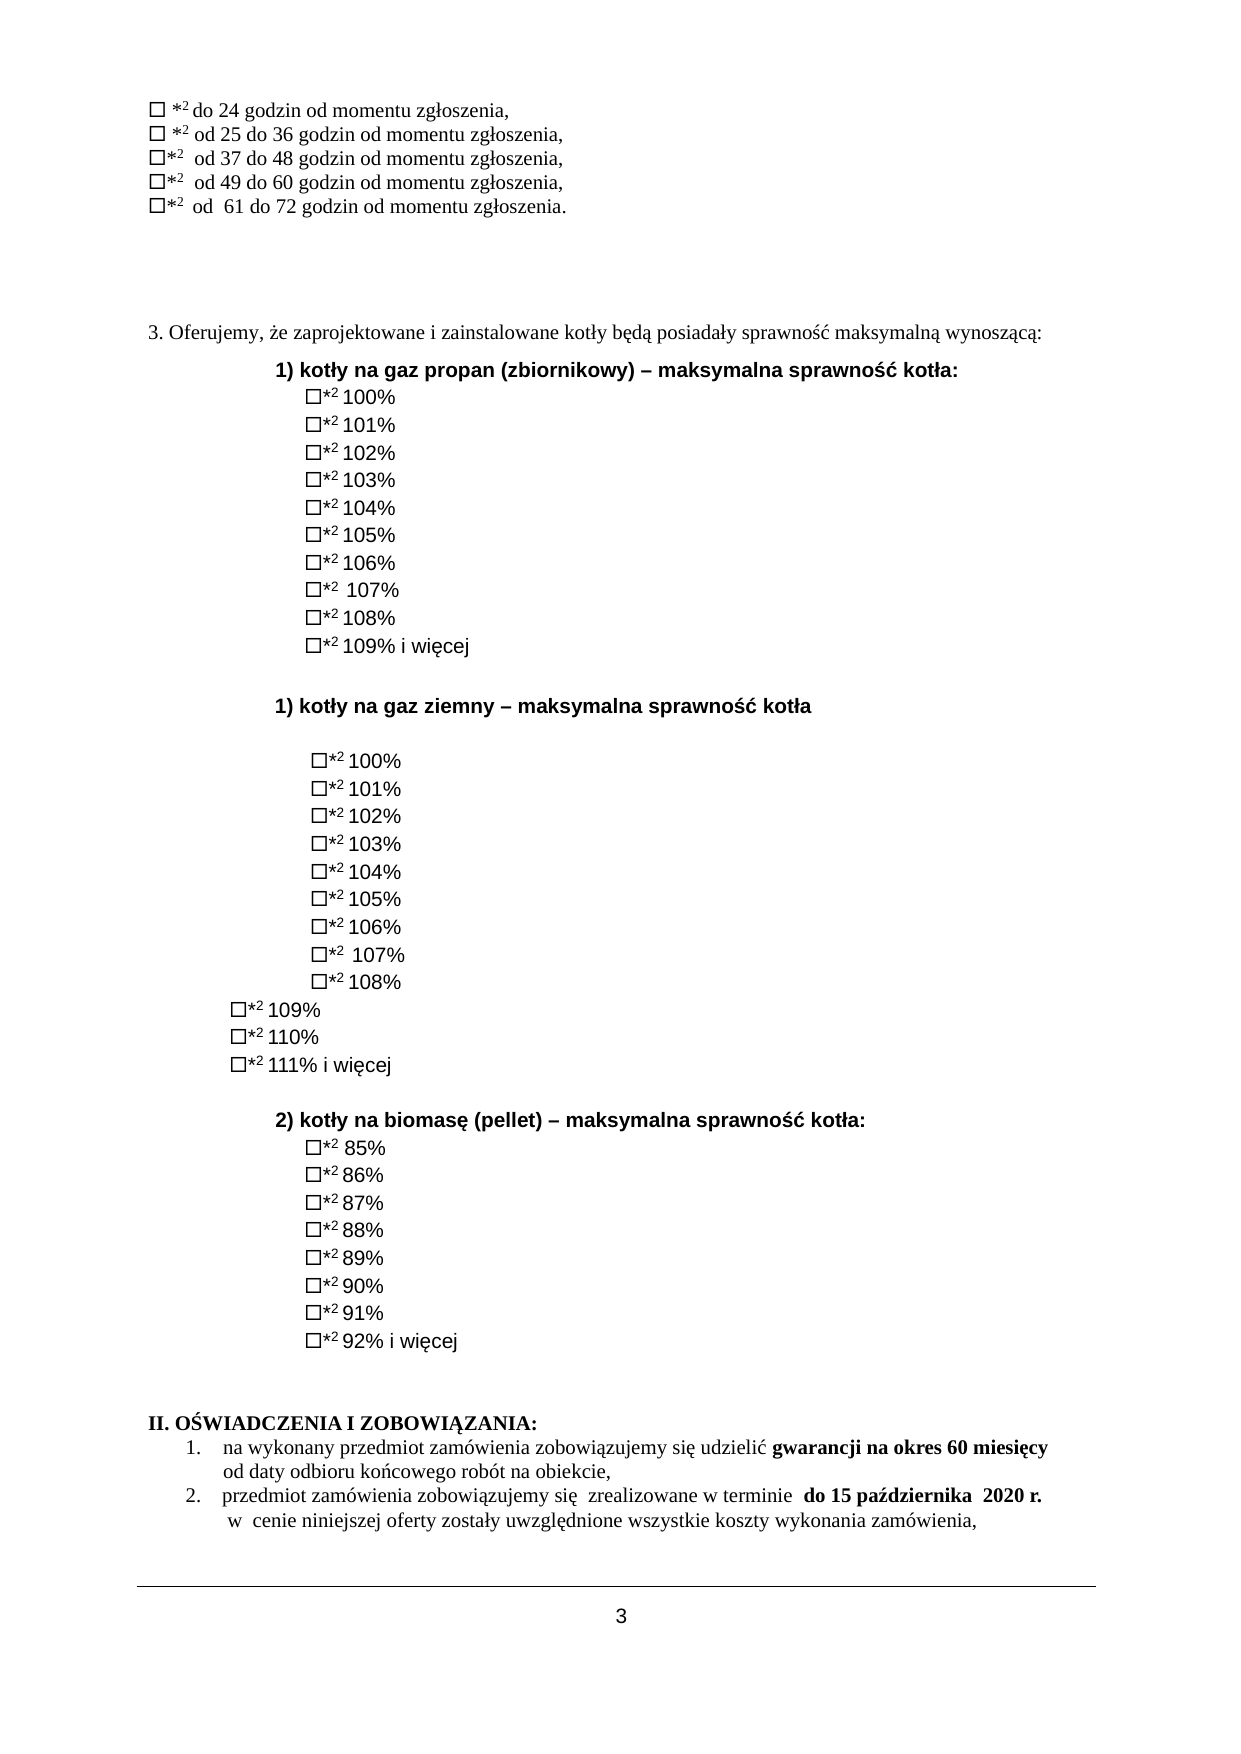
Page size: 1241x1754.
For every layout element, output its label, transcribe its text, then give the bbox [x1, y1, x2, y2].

text *2 103% [148, 468, 1094, 492]
text *2 103% [148, 832, 1094, 856]
text *2 87% [148, 1191, 1094, 1215]
text *2 106% [148, 551, 1094, 575]
text *2 109% i więcej [148, 633, 1094, 658]
text  *2 od 25 do 36 godzin od momentu zgłoszenia, *2 od 37 do 48 godzin od momentu zgłoszenia, *2 od 49 do 60 godzin od momentu zgłoszenia, *2 od 61 do 72 godzin od momentu zgłoszenia. [148, 122, 1094, 218]
text *2 108% [148, 606, 1094, 630]
text *2 88% [148, 1218, 1094, 1242]
text w cenie niniejszej oferty zostały uwzględnione wszystkie koszty wykonania zamówienia, [185, 1507, 1094, 1532]
text *2 90% [148, 1273, 1094, 1297]
text  *2 do 24 godzin od momentu zgłoszenia, [148, 98, 1094, 122]
list na wykonany przedmiot zamówienia zobowiązujemy się udzielić gwarancji na okres 60 miesięcy [185, 1435, 1089, 1459]
text 3. Oferujemy, że zaprojektowane i zainstalowane kotły będą posiadały sprawność maksymalną wynoszącą: [148, 319, 1094, 344]
text *2 110% [148, 1025, 1094, 1049]
text 2. przedmiot zamówienia zobowiązujemy się zrealizowane w terminie do 15 października 2020 r. [185, 1483, 1094, 1507]
text *2 102% [148, 440, 1094, 464]
text *2 111% i więcej [148, 1053, 1094, 1077]
text *2 106% [148, 915, 1094, 939]
text *2 105% [148, 523, 1094, 547]
text *2 100% [148, 749, 1094, 773]
text *2 104% [148, 859, 1094, 884]
text *2 86% [148, 1163, 1094, 1187]
text *2 91% [148, 1301, 1094, 1325]
text *2 102% [148, 804, 1094, 828]
text *2 107% [148, 578, 1094, 602]
text 1) kotły na gaz ziemny – maksymalna sprawność kotła [148, 694, 1094, 718]
text II. OŚWIADCZENIA I ZOBOWIĄZANIA: [148, 1411, 1089, 1435]
text *2 104% [148, 496, 1094, 519]
text *2 92% i więcej [148, 1329, 1094, 1353]
text *2 107% [148, 942, 1094, 966]
text od daty odbioru końcowego robót na obiekcie, [223, 1459, 1094, 1483]
text *2 109% [148, 998, 1094, 1022]
text 1) kotły na gaz propan (zbiornikowy) – maksymalna sprawność kotła: *2 100% [148, 358, 1094, 409]
text *2 105% [148, 887, 1094, 911]
text *2 101% [148, 413, 1094, 437]
text *2 101% [148, 777, 1094, 801]
text *2 89% [148, 1246, 1094, 1270]
text 2) kotły na biomasę (pellet) – maksymalna sprawność kotła: *2 85% [148, 1108, 1094, 1159]
text *2 108% [148, 970, 1094, 994]
